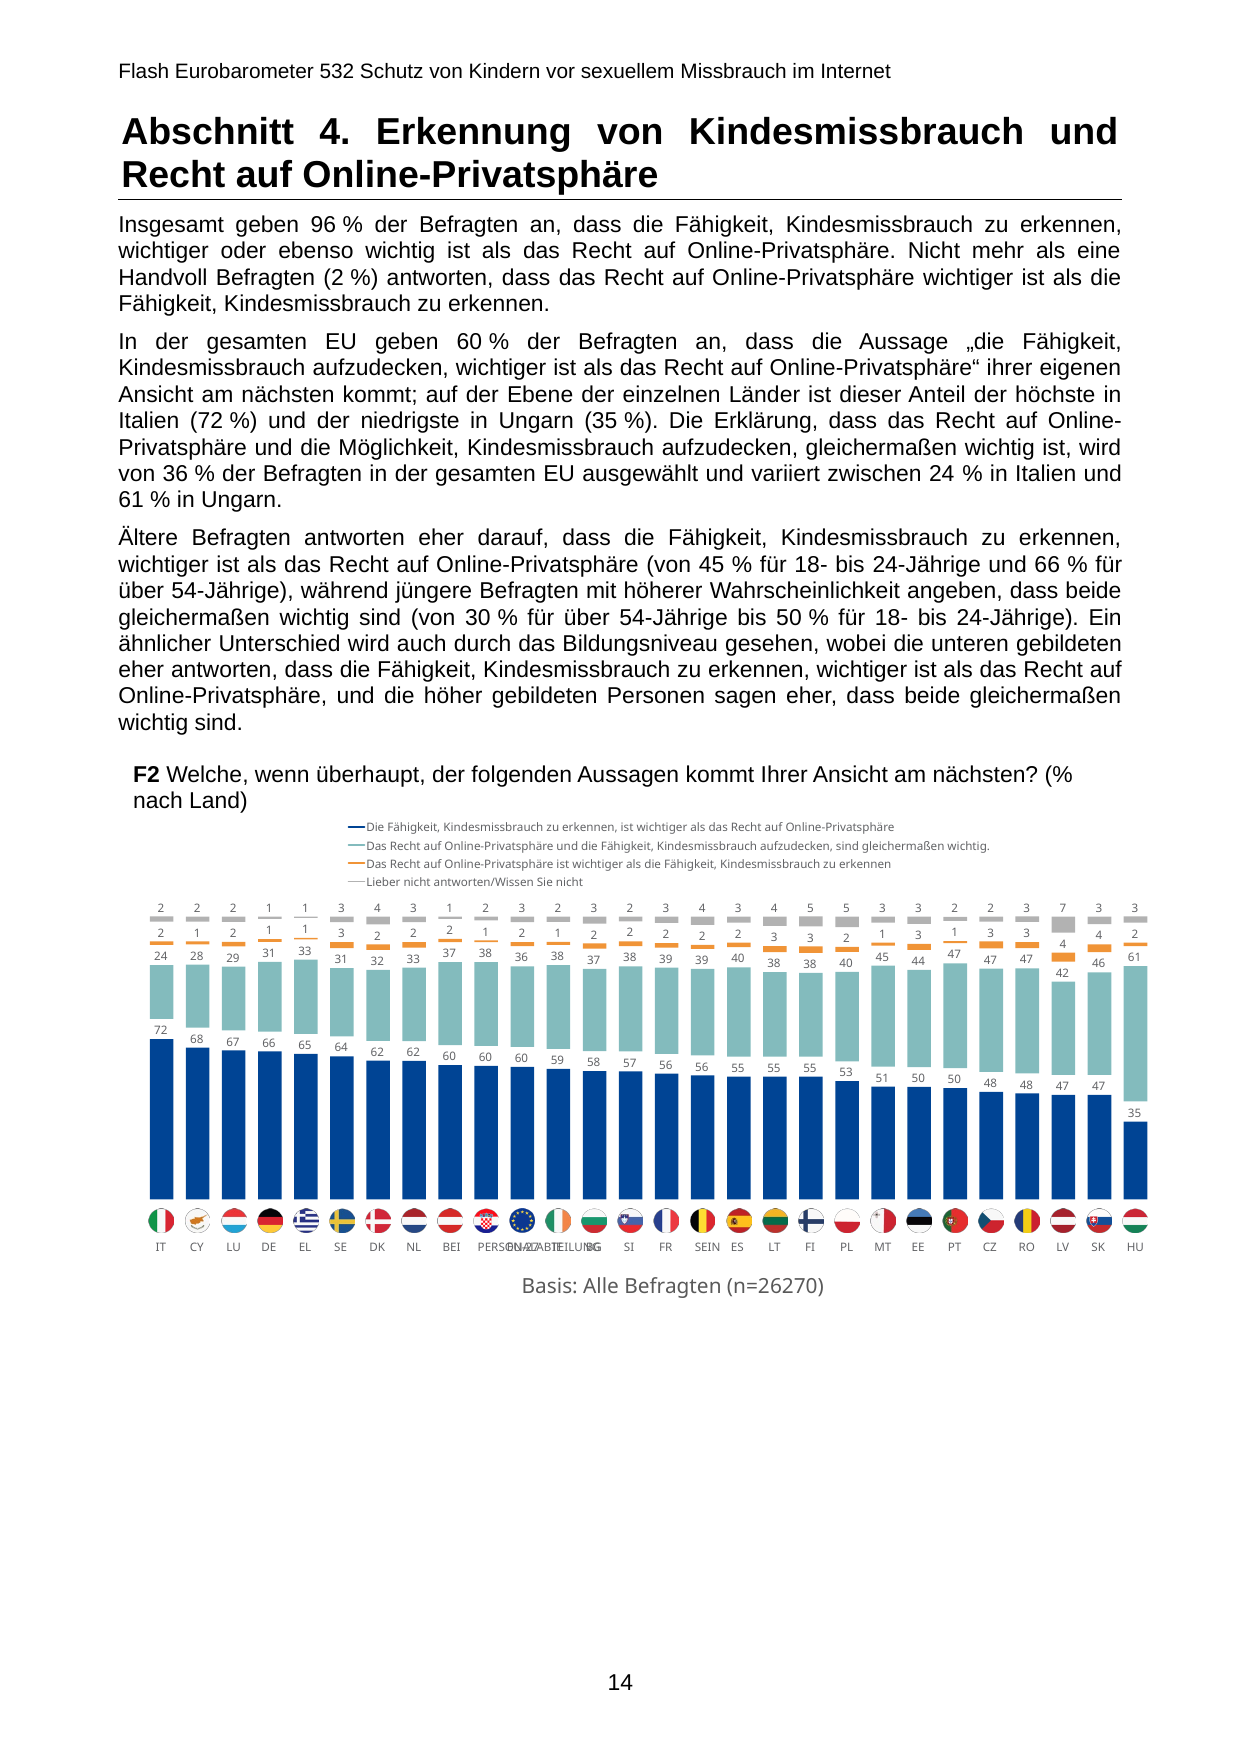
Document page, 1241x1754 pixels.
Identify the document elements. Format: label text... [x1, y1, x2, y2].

picture [690, 1208, 715, 1233]
picture [1014, 1208, 1040, 1233]
picture [257, 1208, 283, 1233]
picture [870, 1208, 896, 1233]
picture [329, 1208, 355, 1233]
picture [834, 1208, 860, 1233]
picture [1122, 1208, 1148, 1233]
picture [545, 1208, 571, 1233]
picture [148, 1208, 174, 1233]
text In der gesamten EU geben 60 % der Befragten an, dass die Aussage „die Fähigkeit, Kindesmissbrauch aufzudecken, wichtiger ist als das Recht auf Online-Privatsphäre“ ihrer eigenen Ansicht am nächsten kommt; auf der Ebene der einzelnen Länder ist dieser Anteil der höchste in Italien (72 %) und der niedrigste in Ungarn (35 %). Die Erklärung, dass das Recht auf Online-Privatsphäre und die Möglichkeit, Kindesmissbrauch aufzudecken, gleichermaßen wichtig ist, wird von 36 % der Befragten in der gesamten EU ausgewählt und variiert zwischen 24 % in Italien und 61 % in Ungarn. [118, 328, 1122, 512]
picture [221, 1208, 247, 1233]
picture [1086, 1208, 1112, 1233]
picture [798, 1208, 824, 1233]
text Ältere Befragten antworten eher darauf, dass die Fähigkeit, Kindesmissbrauch zu erkennen, wichtiger ist als das Recht auf Online-Privatsphäre (von 45 % für 18- bis 24-Jährige und 66 % für über 54-Jährige), während jüngere Befragten mit höherer Wahrscheinlichkeit angeben, dass beide gleichermaßen wichtig sind (von 30 % für über 54-Jährige bis 50 % für 18- bis 24-Jährige). Ein ähnlicher Unterschied wird auch durch das Bildungsniveau gesehen, wobei die unteren gebildeten eher antworten, dass die Fähigkeit, Kindesmissbrauch zu erkennen, wichtiger ist als das Recht auf Online-Privatsphäre, und die höher gebildeten Personen sagen eher, dass beide gleichermaßen wichtig sind. [118, 524, 1122, 735]
picture [365, 1208, 391, 1233]
picture [726, 1208, 752, 1233]
picture [653, 1208, 679, 1233]
picture [401, 1208, 427, 1233]
picture [437, 1208, 463, 1233]
picture [906, 1208, 932, 1233]
subtitle Abschnitt 4. Erkennung von Kindesmissbrauch und Recht auf Online-Privatsphäre [118, 107, 1122, 199]
picture [762, 1208, 788, 1233]
picture [617, 1208, 643, 1233]
picture [509, 1208, 535, 1233]
picture [1050, 1208, 1076, 1233]
picture [185, 1208, 210, 1233]
text Insgesamt geben 96 % der Befragten an, dass die Fähigkeit, Kindesmissbrauch zu erkennen, wichtiger oder ebenso wichtig ist als das Recht auf Online-Privatsphäre. Nicht mehr als eine Handvoll Befragten (2 %) antworten, dass das Recht auf Online-Privatsphäre wichtiger ist als die Fähigkeit, Kindesmissbrauch zu erkennen. [118, 211, 1122, 316]
picture [473, 1208, 499, 1233]
picture [978, 1208, 1004, 1233]
picture [581, 1208, 607, 1233]
picture [293, 1208, 319, 1233]
picture [942, 1208, 968, 1233]
